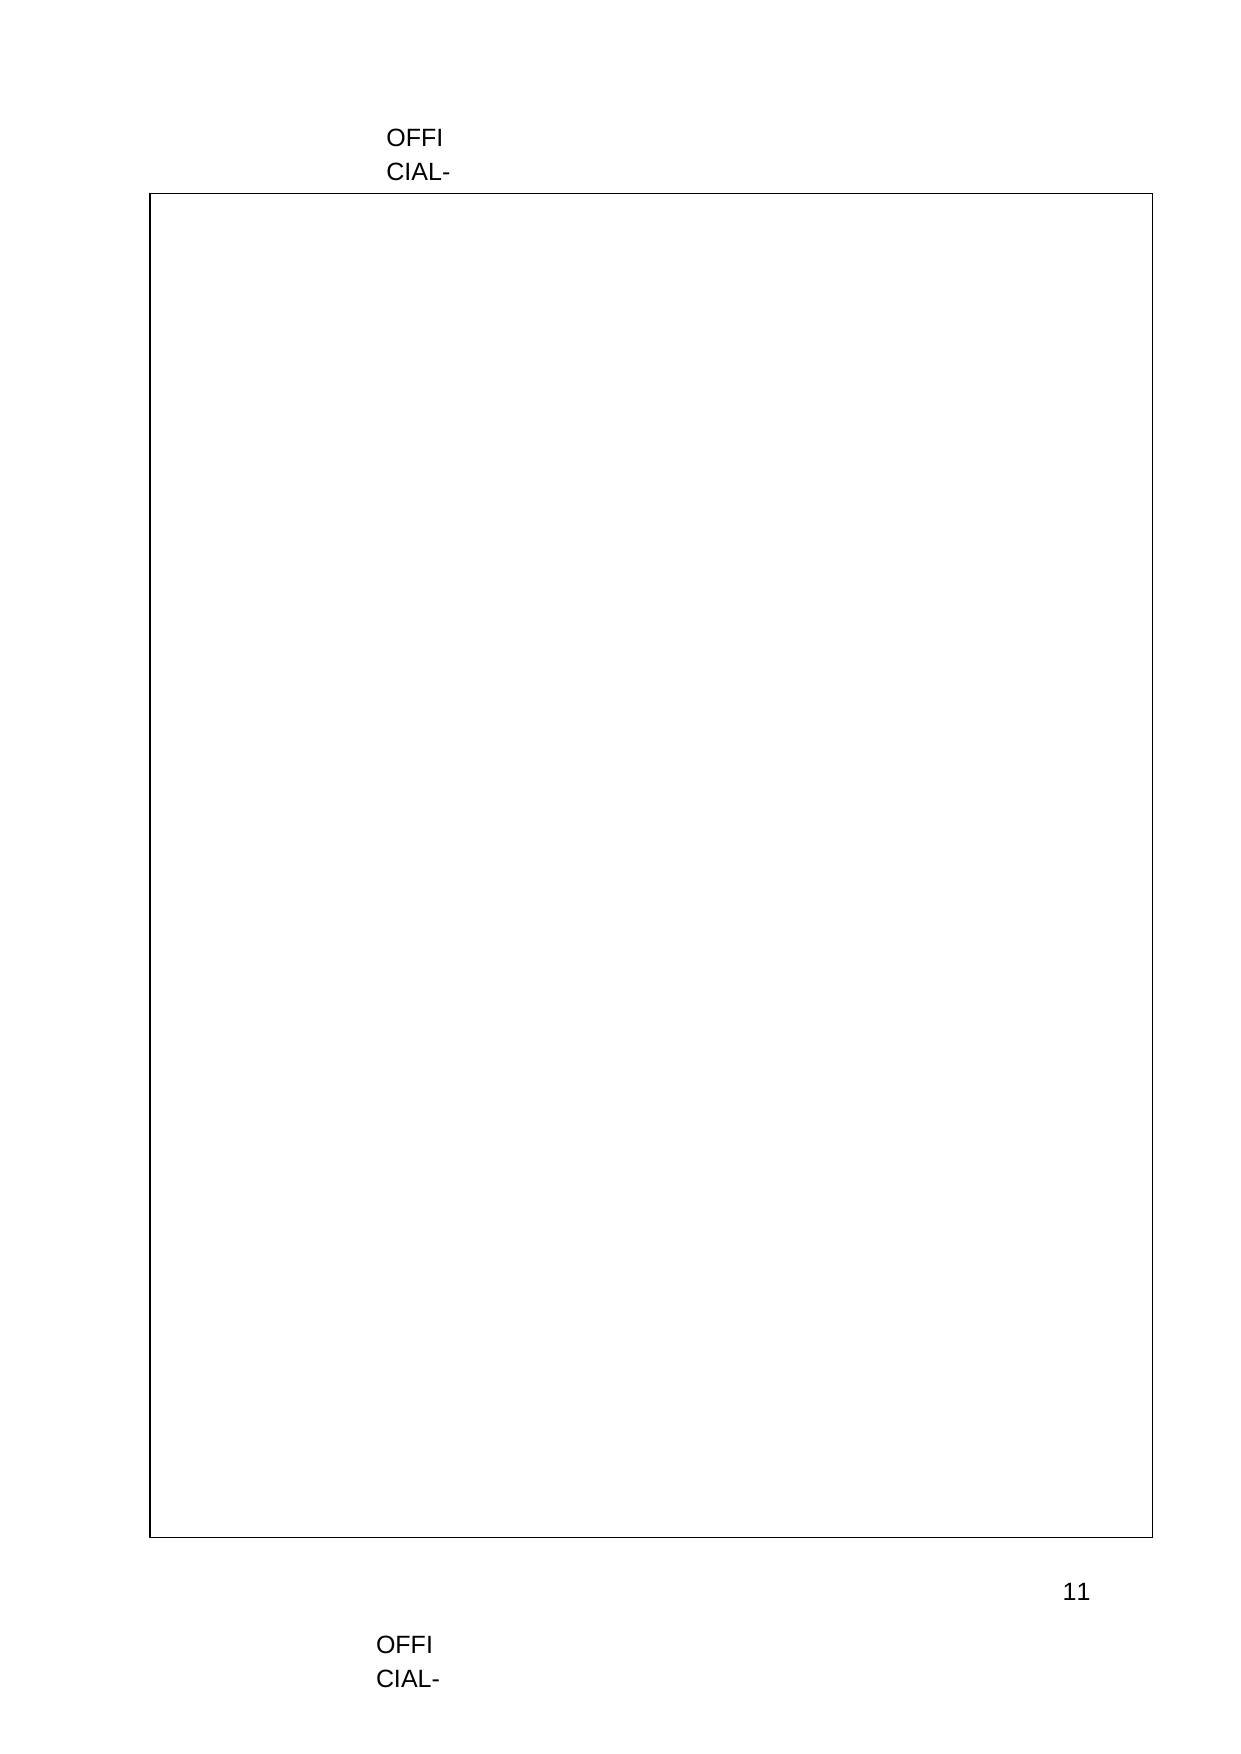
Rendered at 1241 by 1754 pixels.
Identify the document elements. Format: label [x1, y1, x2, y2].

table_header [151, 194, 1152, 1537]
